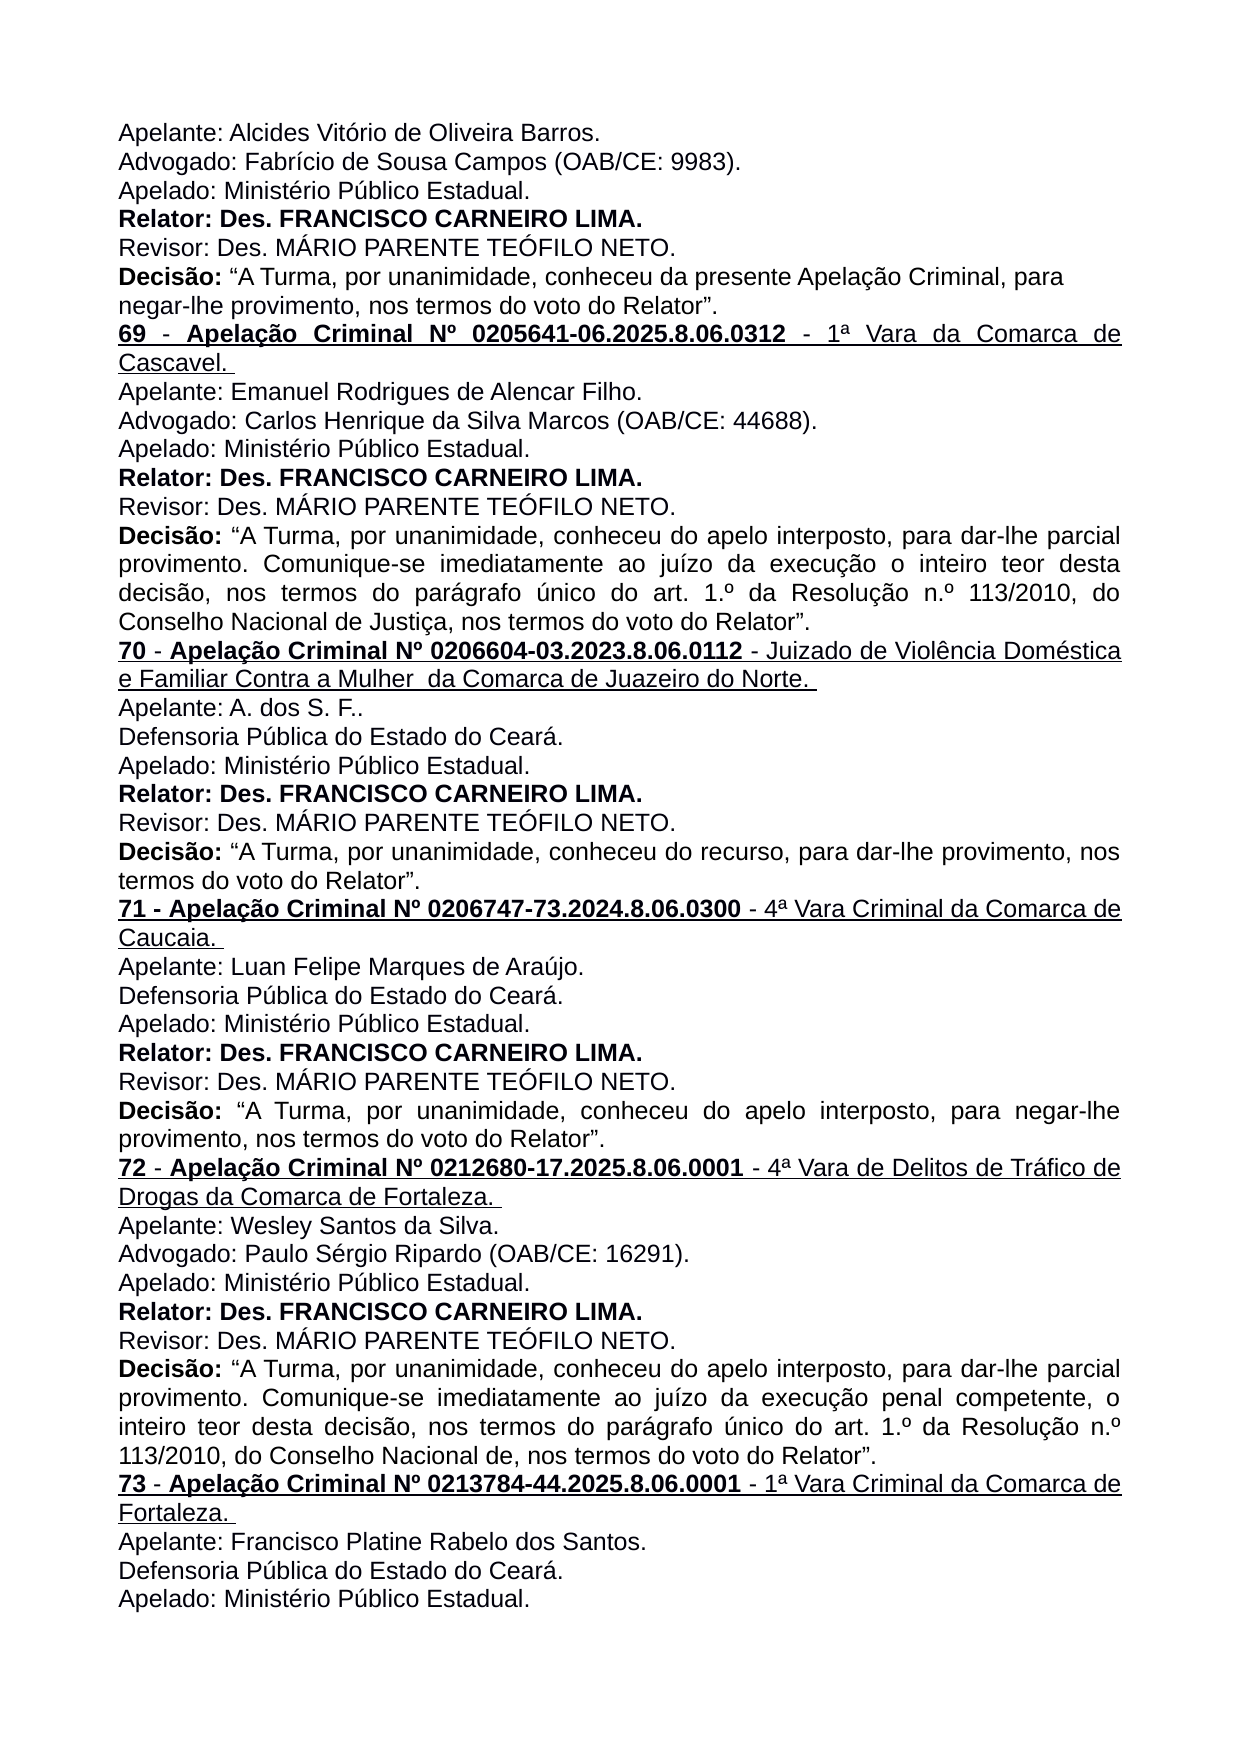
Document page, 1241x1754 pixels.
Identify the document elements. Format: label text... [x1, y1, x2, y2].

text Apelante: Francisco Platine Rabelo dos Santos. [118, 1527, 1122, 1556]
text Decisão: “A Turma, por unanimidade, conheceu do recurso, para dar-lhe provimento, nos termos do voto do Relator”. [118, 837, 1122, 894]
text Apelado: Ministério Público Estadual. [118, 176, 1122, 204]
text 72 - Apelação Criminal Nº 0212680-17.2025.8.06.0001 - 4ª Vara de Delitos de Tráfico de Drogas da Comarca de Fortaleza. [118, 1153, 1122, 1211]
text 71 - Apelação Criminal Nº 0206747-73.2024.8.06.0300 - 4ª Vara Criminal da Comarca de [118, 894, 1122, 919]
text Apelante: A. dos S. F.. [118, 693, 1122, 722]
text Revisor: Des. MÁRIO PARENTE TEÓFILO NETO. [118, 233, 1122, 262]
text Relator: Des. FRANCISCO CARNEIRO LIMA. [118, 463, 1122, 492]
text Advogado: Paulo Sérgio Ripardo (OAB/CE: 16291). [118, 1239, 1122, 1268]
text negar-lhe provimento, nos termos do voto do Relator”. [118, 291, 1122, 319]
text Decisão: “A Turma, por unanimidade, conheceu do apelo interposto, para dar-lhe parcial provimento. Comunique-se imediatamente ao juízo da execução o inteiro teor desta decisão, nos termos do parágrafo único do art. 1.º da Resolução n.º 113/2010, do Conselho Nacional de Justiça, nos termos do voto do Relator”. [118, 521, 1122, 636]
text Defensoria Pública do Estado do Ceará. [118, 722, 1122, 751]
text Defensoria Pública do Estado do Ceará. [118, 1556, 1122, 1584]
text Apelado: Ministério Público Estadual. [118, 751, 1122, 779]
text Cascavel. [118, 346, 1122, 377]
text Revisor: Des. MÁRIO PARENTE TEÓFILO NETO. [118, 808, 1122, 837]
text Defensoria Pública do Estado do Ceará. [118, 981, 1122, 1009]
text Apelante: Luan Felipe Marques de Araújo. [118, 952, 1122, 981]
text Relator: Des. FRANCISCO CARNEIRO LIMA. [118, 1038, 1122, 1067]
text Relator: Des. FRANCISCO CARNEIRO LIMA. [118, 204, 1122, 233]
text Decisão: “A Turma, por unanimidade, conheceu do apelo interposto, para dar-lhe parcial provimento. Comunique-se imediatamente ao juízo da execução penal competente, o inteiro teor desta decisão, nos termos do parágrafo único do art. 1.º da Resolução n.º 113/2010, do Conselho Nacional de, nos termos do voto do Relator”. [118, 1354, 1122, 1469]
text Relator: Des. FRANCISCO CARNEIRO LIMA. [118, 779, 1122, 808]
text Apelado: Ministério Público Estadual. [118, 1009, 1122, 1038]
text Fortaleza. [118, 1496, 1122, 1527]
text Apelante: Emanuel Rodrigues de Alencar Filho. [118, 377, 1122, 406]
text Apelado: Ministério Público Estadual. [118, 434, 1122, 463]
text 70 - Apelação Criminal Nº 0206604-03.2023.8.06.0112 - Juizado de Violência Doméstica [118, 636, 1122, 661]
text Apelado: Ministério Público Estadual. [118, 1268, 1122, 1297]
text Caucaia. [118, 921, 1122, 952]
text Apelado: Ministério Público Estadual. [118, 1584, 1122, 1613]
text Revisor: Des. MÁRIO PARENTE TEÓFILO NETO. [118, 1067, 1122, 1096]
text Revisor: Des. MÁRIO PARENTE TEÓFILO NETO. [118, 1326, 1122, 1354]
text Relator: Des. FRANCISCO CARNEIRO LIMA. [118, 1297, 1122, 1326]
text Advogado: Carlos Henrique da Silva Marcos (OAB/CE: 44688). [118, 406, 1122, 434]
text Advogado: Fabrício de Sousa Campos (OAB/CE: 9983). [118, 147, 1122, 176]
text 73 - Apelação Criminal Nº 0213784-44.2025.8.06.0001 - 1ª Vara Criminal da Comarca de [118, 1469, 1122, 1494]
text Revisor: Des. MÁRIO PARENTE TEÓFILO NETO. [118, 492, 1122, 521]
text e Familiar Contra a Mulher da Comarca de Juazeiro do Norte. [118, 662, 1122, 693]
text Apelante: Alcides Vitório de Oliveira Barros. [118, 118, 1122, 147]
text Decisão: “A Turma, por unanimidade, conheceu do apelo interposto, para negar-lhe provimento, nos termos do voto do Relator”. [118, 1096, 1122, 1153]
text Decisão: “A Turma, por unanimidade, conheceu da presente Apelação Criminal, para [118, 262, 1122, 291]
text 69 - Apelação Criminal Nº 0205641-06.2025.8.06.0312 - 1ª Vara da Comarca de [118, 319, 1122, 344]
text Apelante: Wesley Santos da Silva. [118, 1211, 1122, 1239]
